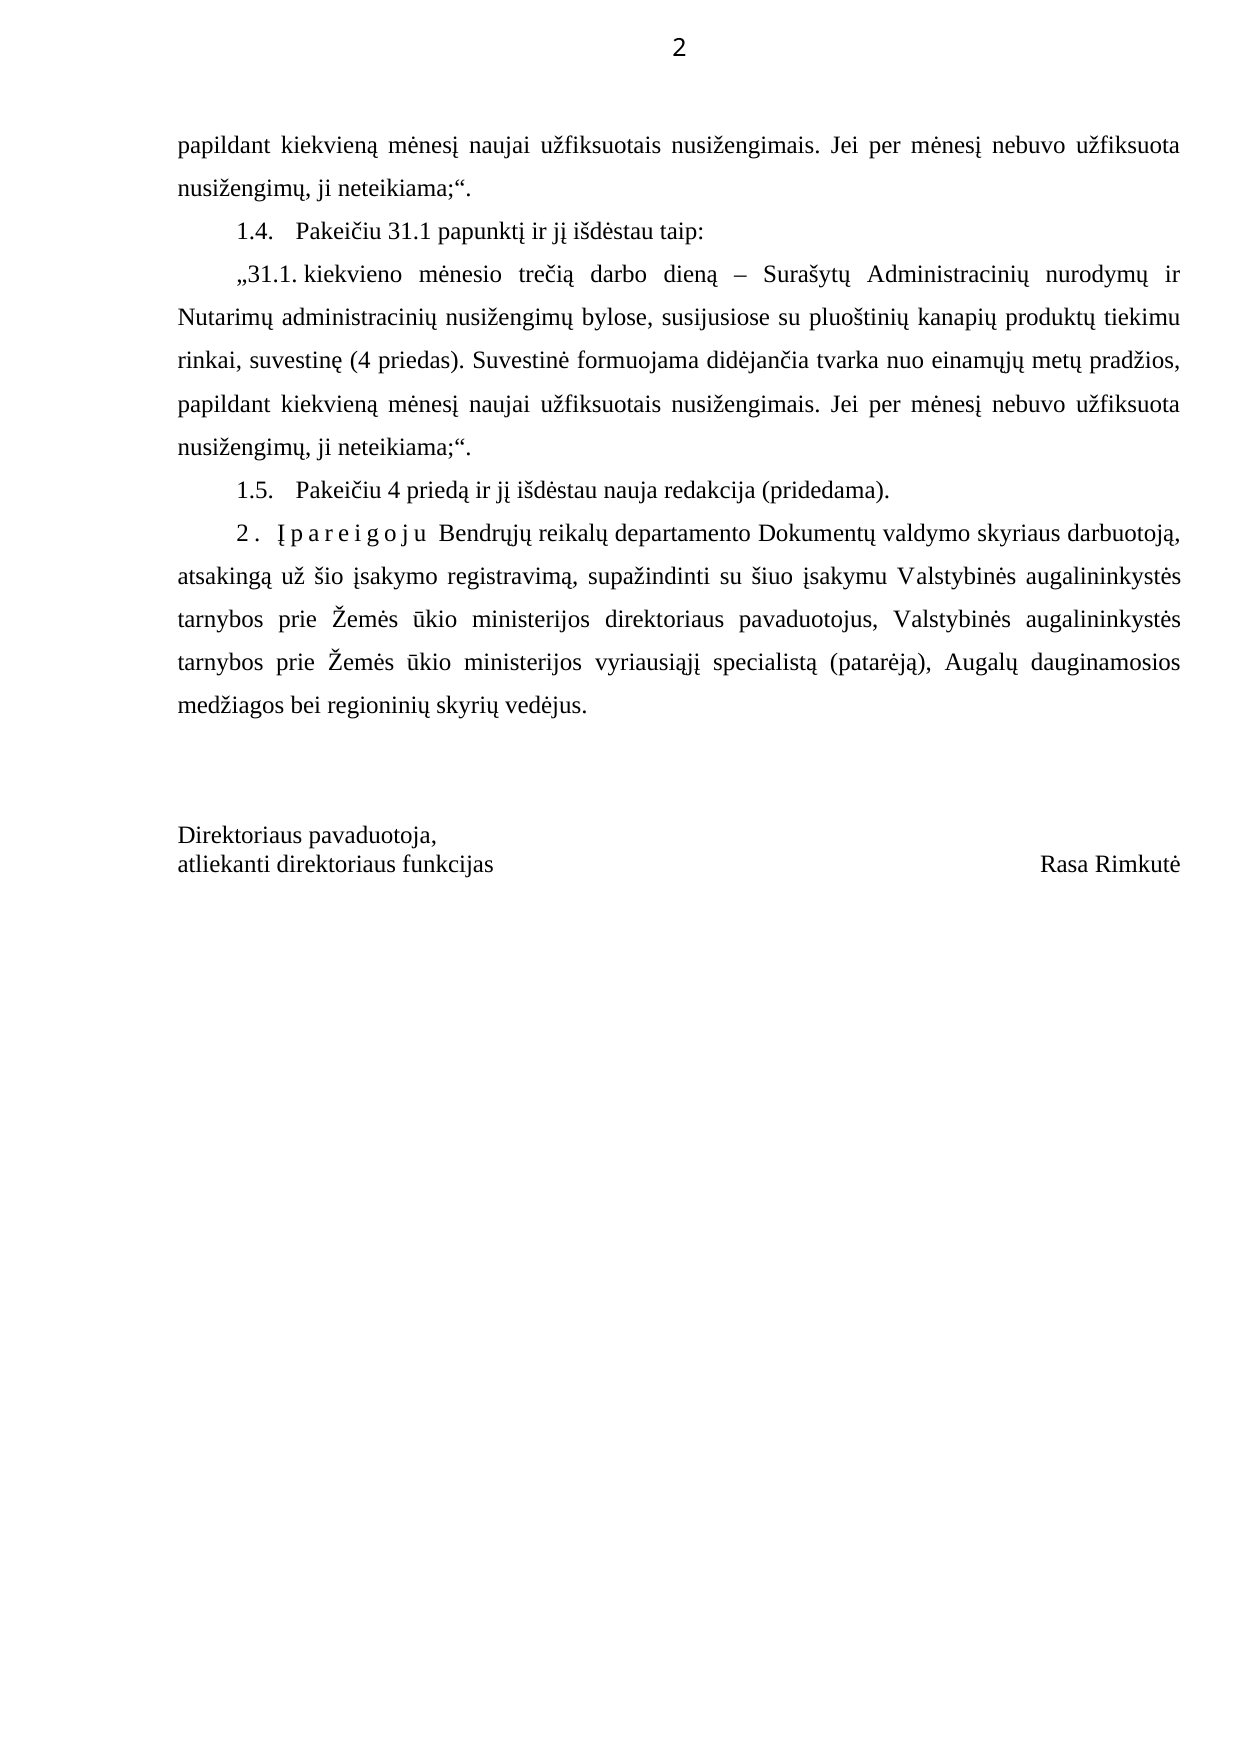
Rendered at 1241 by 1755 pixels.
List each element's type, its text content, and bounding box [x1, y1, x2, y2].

text 1.4. Pakeičiu 31.1 papunktį ir jį išdėstau taip: [177, 216, 1181, 245]
text papildant kiekvieną mėnesį naujai užfiksuotais nusižengimais. Jei per mėnesį nebuvo užfiksuota nusižengimų, ji neteikiama;“. [177, 130, 1181, 202]
text 2. Įpareigoju Bendrųjų reikalų departamento Dokumentų valdymo skyriaus darbuotoją, atsakingą už šio įsakymo registravimą, supažindinti su šiuo įsakymu Valstybinės augalininkystės tarnybos prie Žemės ūkio ministerijos direktoriaus pavaduotojus, Valstybinės augalininkystės tarnybos prie Žemės ūkio ministerijos vyriausiąjį specialistą (patarėją), Augalų dauginamosios medžiagos bei regioninių skyrių vedėjus. [177, 518, 1181, 719]
text 1.5. Pakeičiu 4 priedą ir jį išdėstau nauja redakcija (pridedama). [177, 475, 1181, 504]
text Direktoriaus pavaduotoja, [177, 820, 1181, 849]
text „31.1. kiekvieno mėnesio trečią darbo dieną – Surašytų Administracinių nurodymų ir Nutarimų administracinių nusižengimų bylose, susijusiose su pluoštinių kanapių produktų tiekimu rinkai, suvestinę (4 priedas). Suvestinė formuojama didėjančia tvarka nuo einamųjų metų pradžios, papildant kiekvieną mėnesį naujai užfiksuotais nusižengimais. Jei per mėnesį nebuvo užfiksuota nusižengimų, ji neteikiama;“. [177, 259, 1181, 461]
text atliekanti direktoriaus funkcijas Rasa Rimkutė [177, 849, 1181, 877]
